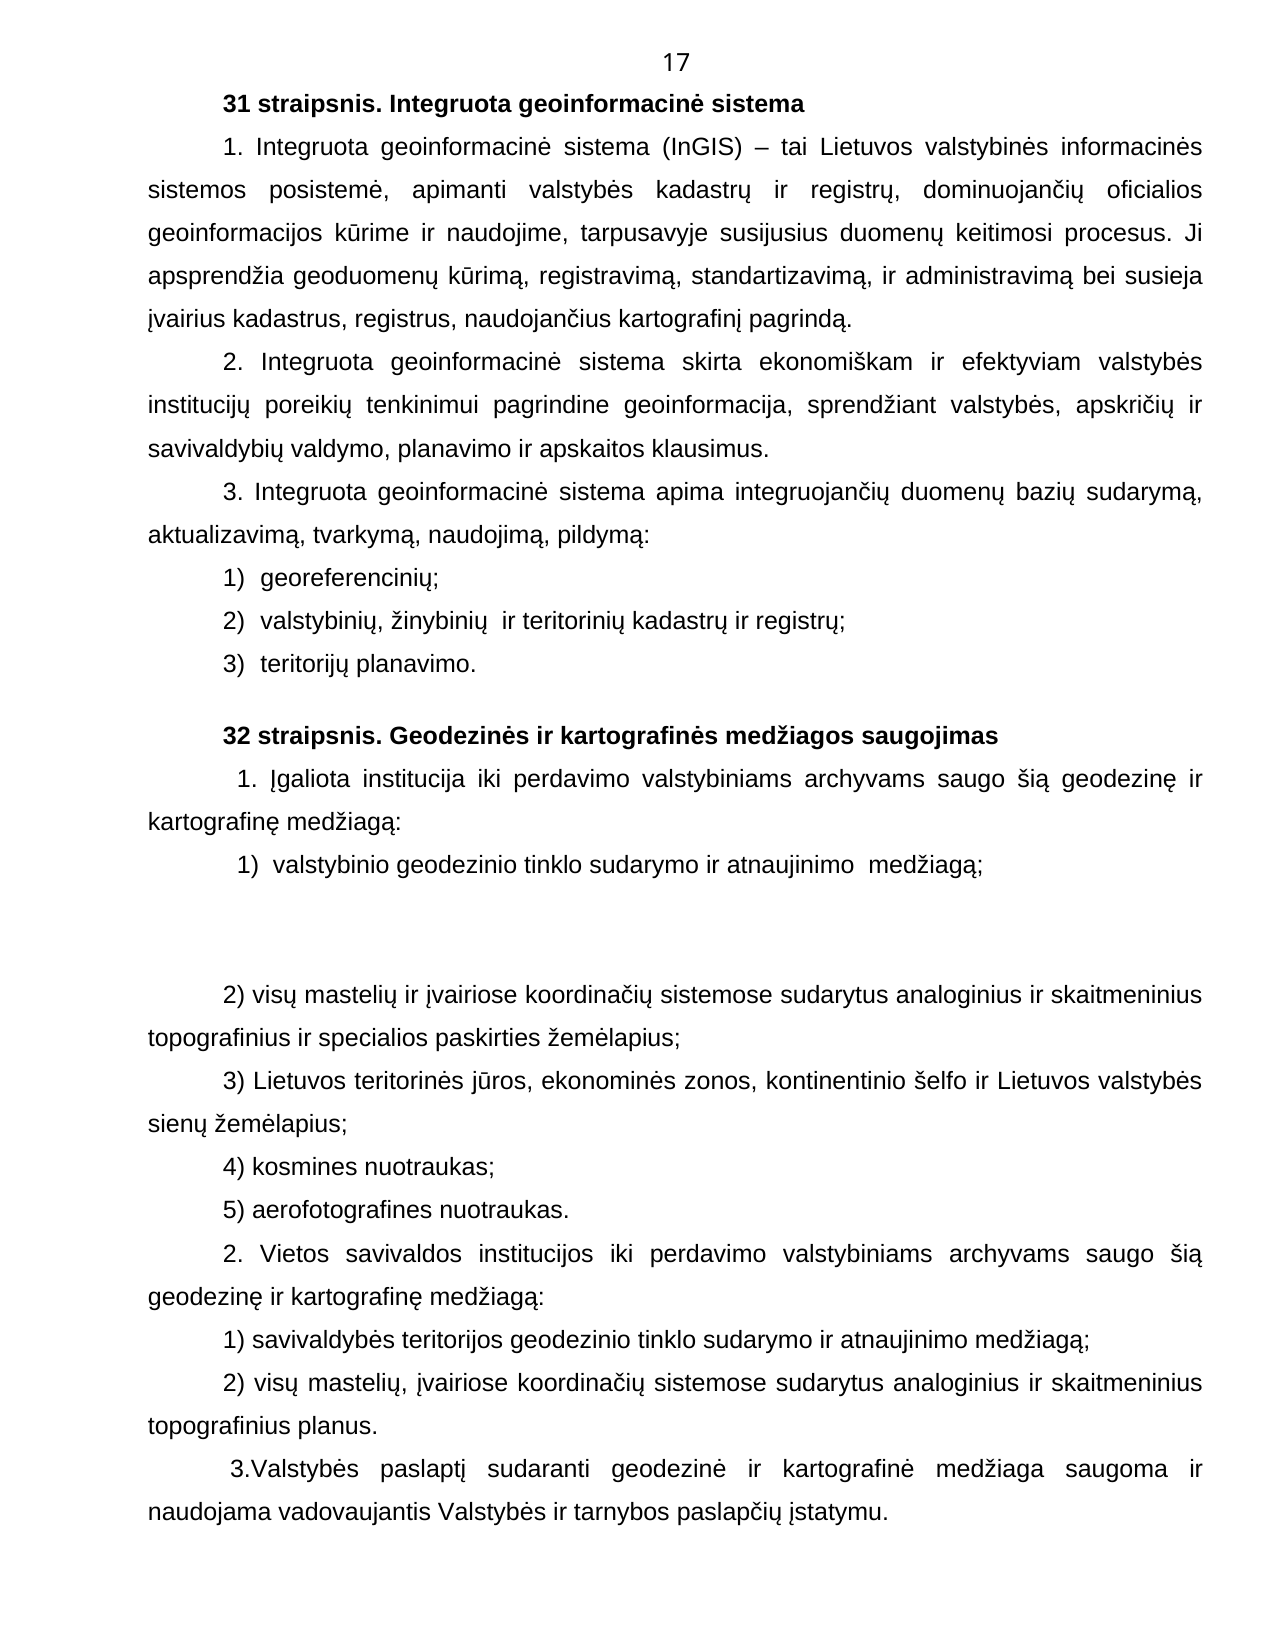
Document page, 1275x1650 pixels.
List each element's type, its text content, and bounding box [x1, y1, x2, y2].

text 3) Lietuvos teritorinės jūros, ekonominės zonos, kontinentinio šelfo ir Lietuvos valstybės sienų žemėlapius; [148, 1066, 1204, 1138]
text 3.Valstybės paslaptį sudaranti geodezinė ir kartografinė medžiaga saugoma ir naudojama vadovaujantis Valstybės ir tarnybos paslapčių įstatymu. [148, 1454, 1204, 1526]
text 1) savivaldybės teritorijos geodezinio tinklo sudarymo ir atnaujinimo medžiagą; [148, 1325, 1204, 1354]
text 2) valstybinių, žinybinių ir teritorinių kadastrų ir registrų; [223, 606, 1204, 635]
text 2) visų mastelių, įvairiose koordinačių sistemose sudarytus analoginius ir skaitmeninius topografinius planus. [148, 1368, 1204, 1440]
text 3. Integruota geoinformacinė sistema apima integruojančių duomenų bazių sudarymą, aktualizavimą, tvarkymą, naudojimą, pildymą: [148, 477, 1204, 549]
text 2. Integruota geoinformacinė sistema skirta ekonomiškam ir efektyviam valstybės institucijų poreikių tenkinimui pagrindine geoinformacija, sprendžiant valstybės, apskričių ir savivaldybių valdymo, planavimo ir apskaitos klausimus. [148, 347, 1204, 462]
text 32 straipsnis. Geodezinės ir kartografinės medžiagos saugojimas [148, 721, 1204, 750]
text 1. Integruota geoinformacinė sistema (InGIS) – tai Lietuvos valstybinės informacinės sistemos posistemė, apimanti valstybės kadastrų ir registrų, dominuojančių oficialios geoinformacijos kūrime ir naudojime, tarpusavyje susijusius duomenų keitimosi procesus. Ji apsprendžia geoduomenų kūrimą, registravimą, standartizavimą, ir administravimą bei susieja įvairius kadastrus, registrus, naudojančius kartografinį pagrindą. [148, 132, 1204, 333]
text 2) visų mastelių ir įvairiose koordinačių sistemose sudarytus analoginius ir skaitmeninius topografinius ir specialios paskirties žemėlapius; [148, 980, 1204, 1052]
text 1) georeferencinių; [223, 563, 1204, 592]
text 3) teritorijų planavimo. [223, 649, 1204, 678]
text 4) kosmines nuotraukas; [223, 1152, 1204, 1181]
text 2. Vietos savivaldos institucijos iki perdavimo valstybiniams archyvams saugo šią geodezinę ir kartografinę medžiagą: [148, 1239, 1204, 1311]
text 5) aerofotografines nuotraukas. [223, 1196, 1204, 1224]
text 1. Įgaliota institucija iki perdavimo valstybiniams archyvams saugo šią geodezinę ir kartografinę medžiagą: [148, 764, 1204, 836]
text 1) valstybinio geodezinio tinklo sudarymo ir atnaujinimo medžiagą; [148, 851, 1204, 879]
text 31 straipsnis. Integruota geoinformacinė sistema [148, 89, 1204, 117]
